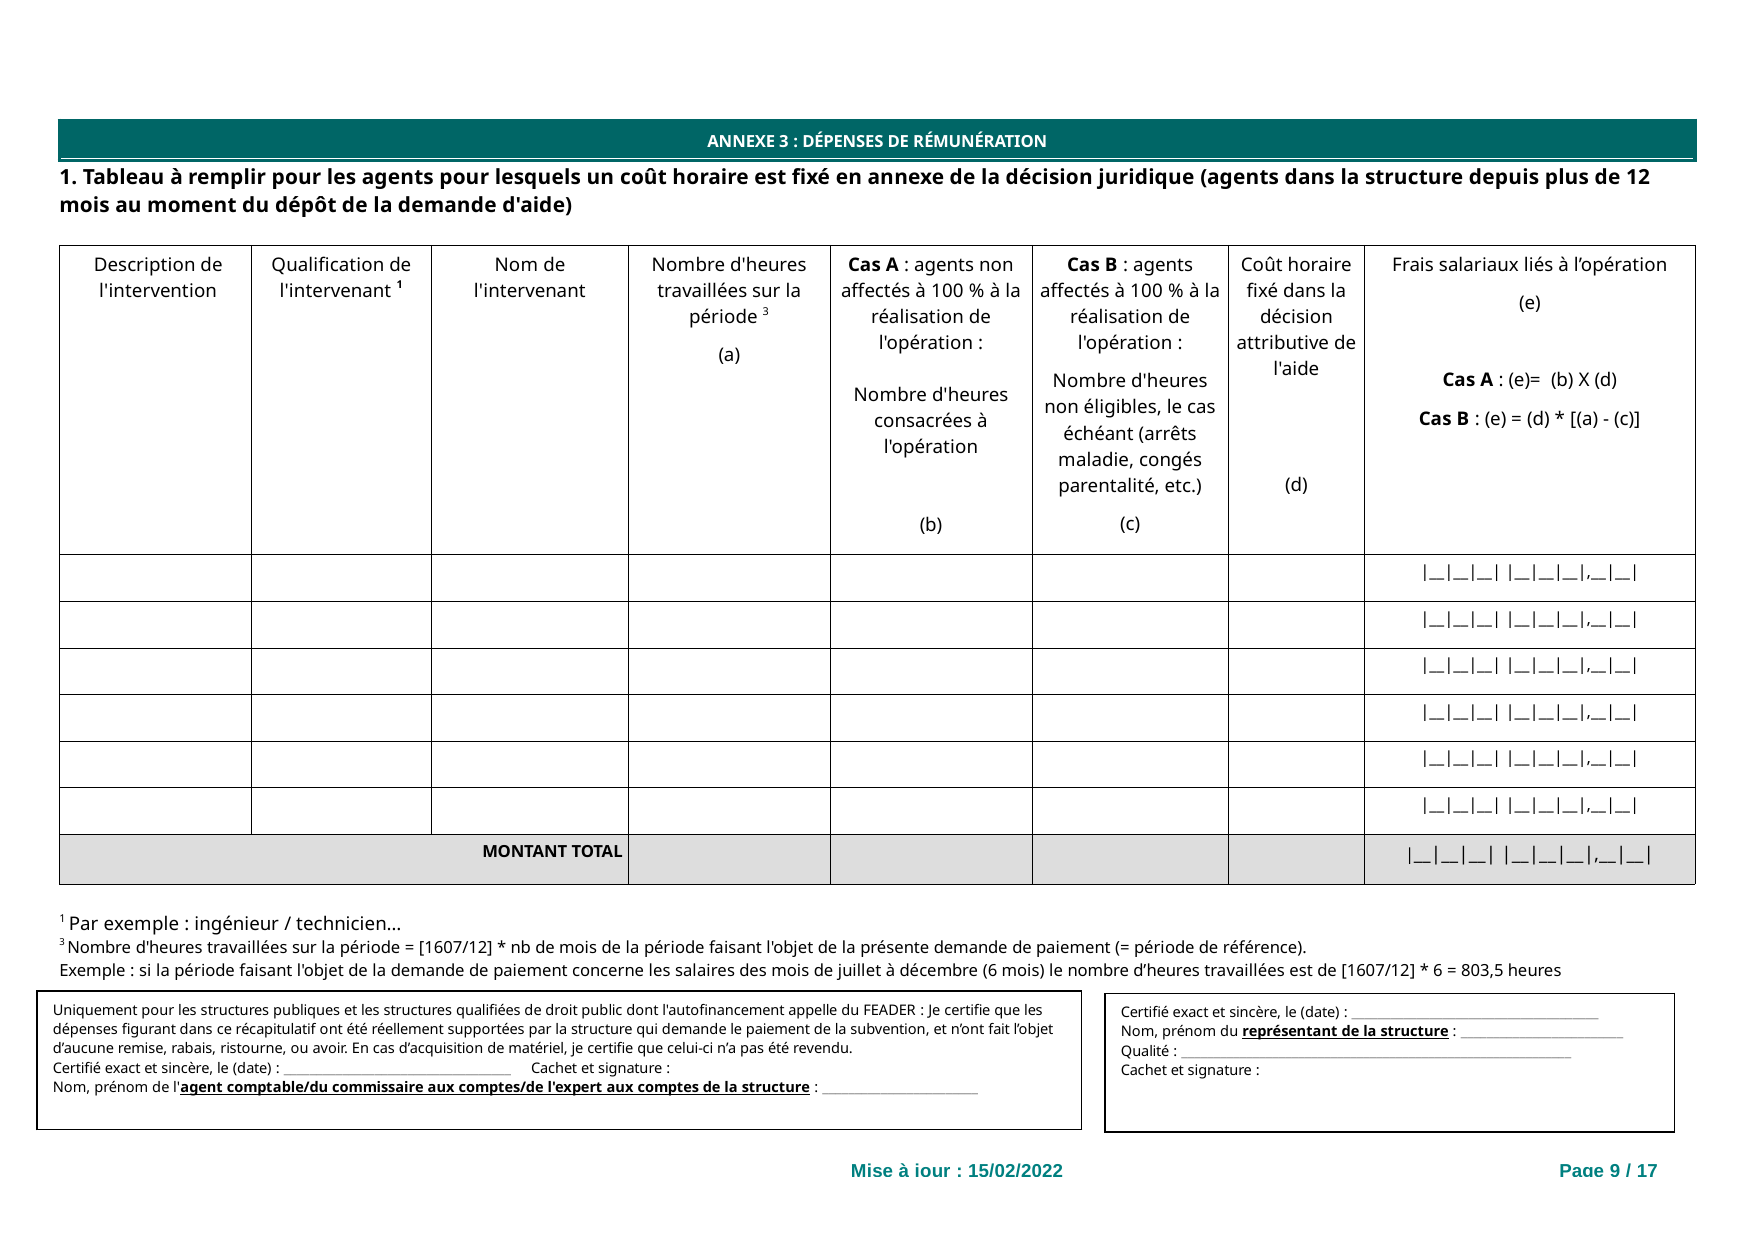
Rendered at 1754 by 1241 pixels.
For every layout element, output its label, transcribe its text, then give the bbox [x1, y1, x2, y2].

text Exemple : si la période faisant l'objet de la demande de paiement concerne les salaires des mois de juillet à décembre (6 mois) le nombre d’heures travaillées est de [1607/12] * 6 = 803,5 heures [59, 958, 1695, 981]
table_cell [1229, 788, 1364, 834]
table_cell [60, 555, 251, 601]
table_cell [252, 788, 431, 834]
table_cell [831, 695, 1032, 741]
text Certifié exact et sincère, le (date) : ______________________________________ [1121, 1002, 1658, 1021]
table_cell [629, 788, 830, 834]
table_cell [1033, 649, 1228, 694]
table_cell [432, 555, 628, 601]
table_header Description de l'intervention [60, 246, 251, 554]
table_header Frais salariaux liés à l’opération (e) Cas A : (e)= (b) X (d) Cas B : (e) = (d) * [(a) - (c)] [1365, 246, 1695, 554]
table_header ANNEXE 3 : Dépenses DE RémunératioN [61, 122, 1693, 158]
table_cell [1033, 555, 1228, 601]
table_cell [432, 695, 628, 741]
table_cell [60, 695, 251, 741]
table_cell [60, 649, 251, 694]
table_cell [1033, 835, 1228, 884]
text 1 Par exemple : ingénieur / technicien… [59, 910, 1695, 936]
table_cell |__|__|__| |__|__|__|,__|__| [1365, 695, 1695, 741]
table_cell MONTANT TOTAL [60, 835, 628, 884]
table_cell |__|__|__| |__|__|__|,__|__| [1365, 742, 1695, 787]
table_cell [629, 555, 830, 601]
table_cell [252, 649, 431, 694]
table_cell [629, 835, 830, 884]
table_header Coût horaire fixé dans la décision attributive de l'aide (d) [1229, 246, 1364, 554]
table_cell [1229, 835, 1364, 884]
table_cell |__|__|__| |__|__|__|,__|__| [1365, 649, 1695, 694]
table_cell [831, 742, 1032, 787]
text Nom, prénom du représentant de la structure : _________________________ [1121, 1021, 1658, 1041]
table_cell [252, 555, 431, 601]
table_cell [252, 742, 431, 787]
table_cell |__|__|__| |__|__|__|,__|__| [1365, 835, 1695, 884]
table_cell [1229, 649, 1364, 694]
table_header Cas B : agents affectés à 100 % à la réalisation de l'opération : Nombre d'heures non éligibles, le cas échéant (arrêts maladie, congés parentalité, etc.) (c) [1033, 246, 1228, 554]
table_cell |__|__|__| |__|__|__|,__|__| [1365, 788, 1695, 834]
text Nom, prénom de l'agent comptable/du commissaire aux comptes/de l'expert aux comptes de la structure : ________________________ [53, 1077, 1066, 1097]
table_cell [1229, 602, 1364, 647]
text Certifié exact et sincère, le (date) : ___________________________________ Cachet et signature : [53, 1058, 1066, 1077]
table_cell [629, 649, 830, 694]
table_cell [629, 742, 830, 787]
table_cell [252, 695, 431, 741]
table_cell [432, 602, 628, 647]
table_cell [1229, 555, 1364, 601]
table_cell [1229, 695, 1364, 741]
table_cell [831, 788, 1032, 834]
table_cell [1033, 788, 1228, 834]
table_header Cas A : agents non affectés à 100 % à la réalisation de l'opération : Nombre d'heures consacrées à l'opération (b) [831, 246, 1032, 554]
table_cell [831, 555, 1032, 601]
table_cell [831, 602, 1032, 647]
table_cell |__|__|__| |__|__|__|,__|__| [1365, 555, 1695, 601]
table_cell [1033, 602, 1228, 647]
table_cell [432, 788, 628, 834]
table_cell [60, 742, 251, 787]
table_cell [629, 602, 830, 647]
table_cell [831, 835, 1032, 884]
table_cell [432, 649, 628, 694]
table_cell [629, 695, 830, 741]
text Uniquement pour les structures publiques et les structures qualifiées de droit public dont l'autofinancement appelle du FEADER : Je certifie que les dépenses figurant dans ce récapitulatif ont été réellement supportées par la structure qui demande le paiement de la subvention, et n’ont fait l’objet d’aucune remise, rabais, ristourne, ou avoir. En cas d’acquisition de matériel, je certifie que celui-ci n’a pas été revendu. [53, 999, 1066, 1058]
table_cell [60, 602, 251, 647]
table_cell [1033, 695, 1228, 741]
text Qualité : ____________________________________________________________ [1121, 1041, 1658, 1060]
table_cell [252, 602, 431, 647]
table_cell |__|__|__| |__|__|__|,__|__| [1365, 602, 1695, 647]
table_cell [1033, 742, 1228, 787]
text Cachet et signature : [1121, 1060, 1658, 1079]
table_cell [831, 649, 1032, 694]
table_cell [60, 788, 251, 834]
table_header Qualification de l'intervenant 1 [252, 246, 431, 554]
table_header Nombre d'heures travaillées sur la période 3 (a) [629, 246, 830, 554]
table_header Nom de l'intervenant [432, 246, 628, 554]
table_cell [1229, 742, 1364, 787]
table_cell [432, 742, 628, 787]
text 3 Nombre d'heures travaillées sur la période = [1607/12] * nb de mois de la période faisant l'objet de la présente demande de paiement (= période de référence). [59, 936, 1695, 958]
